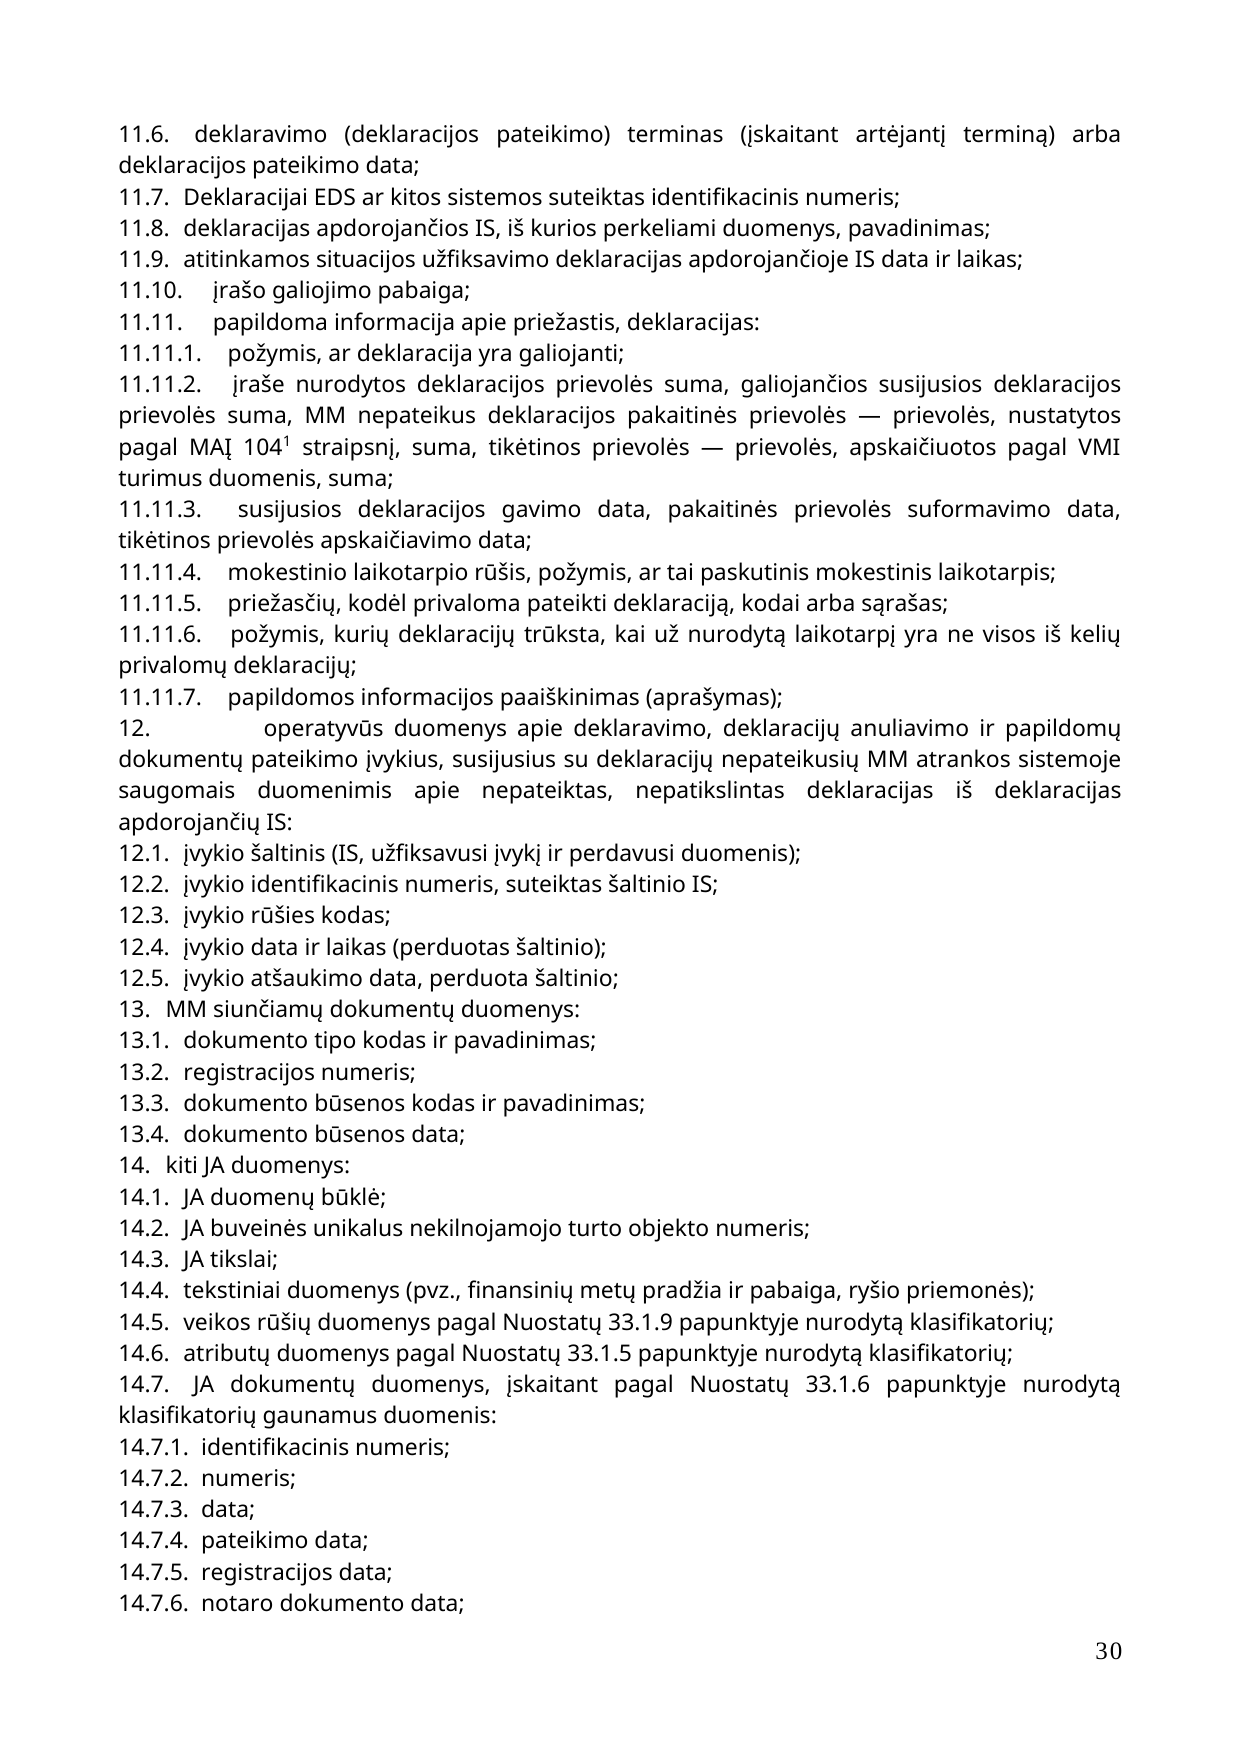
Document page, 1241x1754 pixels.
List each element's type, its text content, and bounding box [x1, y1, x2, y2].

text 11.9. atitinkamos situacijos užfiksavimo deklaracijas apdorojančioje IS data ir laikas; [118, 243, 1122, 274]
text 13.2. registracijos numeris; [118, 1056, 1122, 1087]
text 12.2. įvykio identifikacinis numeris, suteiktas šaltinio IS; [118, 868, 1122, 899]
text 14. kiti JA duomenys: [118, 1149, 1122, 1181]
text 11.11.1. požymis, ar deklaracija yra galiojanti; [118, 337, 1122, 368]
text 12. operatyvūs duomenys apie deklaravimo, deklaracijų anuliavimo ir papildomų dokumentų pateikimo įvykius, susijusius su deklaracijų nepateikusių MM atrankos sistemoje saugomais duomenimis apie nepateiktas, nepatikslintas deklaracijas iš deklaracijas apdorojančių IS: [118, 712, 1122, 837]
text 12.4. įvykio data ir laikas (perduotas šaltinio); [118, 931, 1122, 962]
text 14.7.5. registracijos data; [118, 1556, 1122, 1587]
text 11.11.2. įraše nurodytos deklaracijos prievolės suma, galiojančios susijusios deklaracijos prievolės suma, MM nepateikus deklaracijos pakaitinės prievolės ― prievolės, nustatytos pagal MAĮ 1041 straipsnį, suma, tikėtinos prievolės ― prievolės, apskaičiuotos pagal VMI turimus duomenis, suma; [118, 368, 1122, 493]
text 11.11.5. priežasčių, kodėl privaloma pateikti deklaraciją, kodai arba sąrašas; [118, 587, 1122, 618]
text 11.11.3. susijusios deklaracijos gavimo data, pakaitinės prievolės suformavimo data, tikėtinos prievolės apskaičiavimo data; [118, 493, 1122, 556]
text 14.1. JA duomenų būklė; [118, 1181, 1122, 1212]
text 11.7. Deklaracijai EDS ar kitos sistemos suteiktas identifikacinis numeris; [118, 181, 1122, 212]
text 11.11.6. požymis, kurių deklaracijų trūksta, kai už nurodytą laikotarpį yra ne visos iš kelių privalomų deklaracijų; [118, 618, 1122, 681]
text 14.7.2. numeris; [118, 1462, 1122, 1493]
text 12.1. įvykio šaltinis (IS, užfiksavusi įvykį ir perdavusi duomenis); [118, 837, 1122, 868]
text 14.4. tekstiniai duomenys (pvz., finansinių metų pradžia ir pabaiga, ryšio priemonės); [118, 1274, 1122, 1306]
text 11.6. deklaravimo (deklaracijos pateikimo) terminas (įskaitant artėjantį terminą) arba deklaracijos pateikimo data; [118, 118, 1122, 181]
text 14.7. JA dokumentų duomenys, įskaitant pagal Nuostatų 33.1.6 papunktyje nurodytą klasifikatorių gaunamus duomenis: [118, 1368, 1122, 1431]
text 13.4. dokumento būsenos data; [118, 1118, 1122, 1149]
text 14.7.3. data; [118, 1493, 1122, 1524]
text 11.11.7. papildomos informacijos paaiškinimas (aprašymas); [118, 681, 1122, 712]
text 11.11.4. mokestinio laikotarpio rūšis, požymis, ar tai paskutinis mokestinis laikotarpis; [118, 556, 1122, 587]
text 14.3. JA tikslai; [118, 1243, 1122, 1274]
text 11.8. deklaracijas apdorojančios IS, iš kurios perkeliami duomenys, pavadinimas; [118, 212, 1122, 243]
text 12.3. įvykio rūšies kodas; [118, 899, 1122, 931]
text 14.5. veikos rūšių duomenys pagal Nuostatų 33.1.9 papunktyje nurodytą klasifikatorių; [118, 1306, 1122, 1337]
text 14.6. atributų duomenys pagal Nuostatų 33.1.5 papunktyje nurodytą klasifikatorių; [118, 1337, 1122, 1368]
text 14.7.6. notaro dokumento data; [118, 1587, 1122, 1618]
text 11.10. įrašo galiojimo pabaiga; [118, 274, 1122, 306]
text 13.1. dokumento tipo kodas ir pavadinimas; [118, 1024, 1122, 1056]
text 13.3. dokumento būsenos kodas ir pavadinimas; [118, 1087, 1122, 1118]
text 14.7.1. identifikacinis numeris; [118, 1431, 1122, 1462]
text 14.7.4. pateikimo data; [118, 1524, 1122, 1556]
text 14.2. JA buveinės unikalus nekilnojamojo turto objekto numeris; [118, 1212, 1122, 1243]
text 13. MM siunčiamų dokumentų duomenys: [118, 993, 1122, 1024]
text 12.5. įvykio atšaukimo data, perduota šaltinio; [118, 962, 1122, 993]
text 11.11. papildoma informacija apie priežastis, deklaracijas: [118, 306, 1122, 337]
